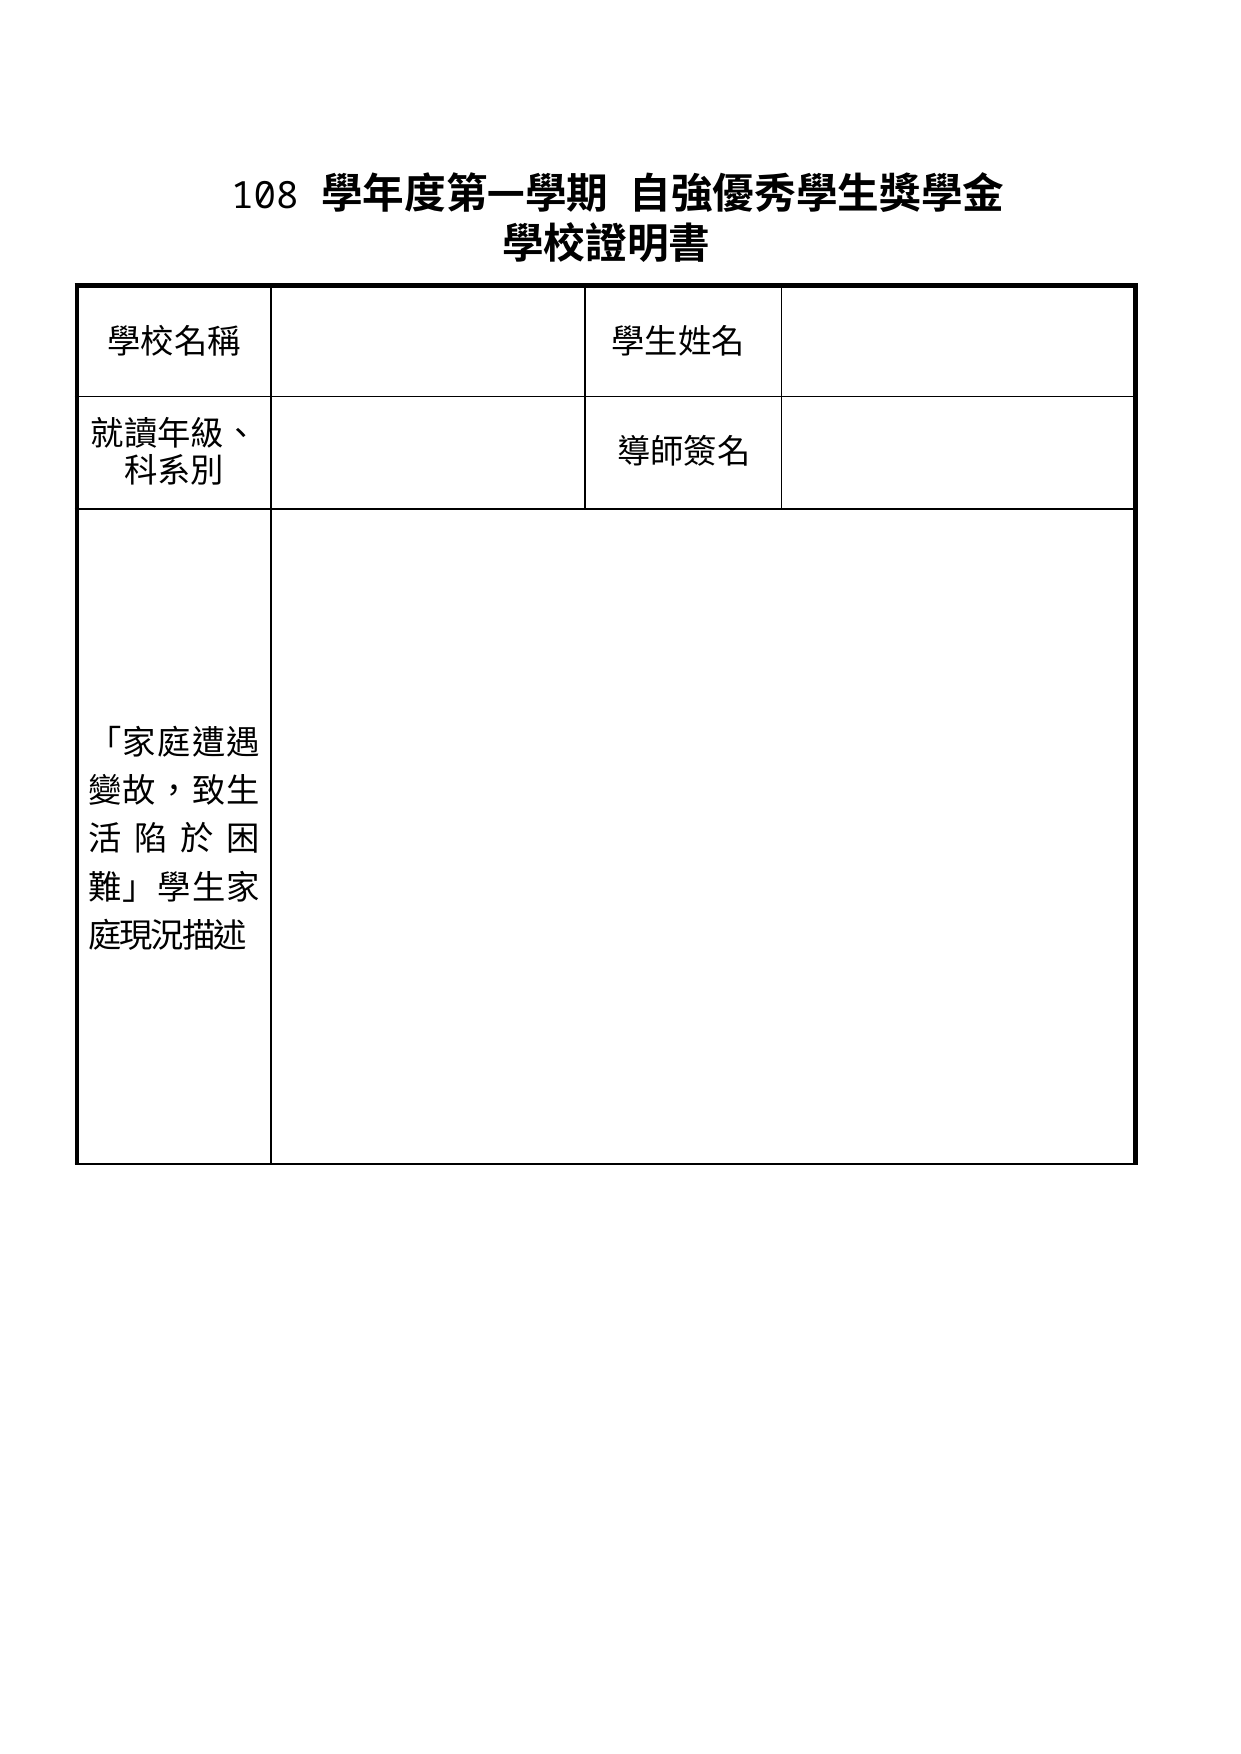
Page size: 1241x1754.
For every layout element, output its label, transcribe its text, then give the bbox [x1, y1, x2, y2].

table_cell 學生姓名 [586, 288, 781, 396]
table_cell [272, 288, 584, 396]
table_header 108 學年度第一學期 自強優秀學生獎學金 學校證明書 [77, 153, 1136, 283]
table_cell 學校名稱 [79, 288, 270, 396]
table_cell [272, 397, 584, 508]
table_cell 導師簽名 [586, 397, 781, 508]
table_cell [272, 510, 1133, 1163]
table_cell 「家庭遭遇變故，致生活陷於困難」學生家庭現況描述 [79, 510, 270, 1163]
table_cell 就讀年級、科系別 [79, 397, 270, 508]
table_cell [782, 288, 1133, 396]
table_cell [782, 397, 1133, 508]
